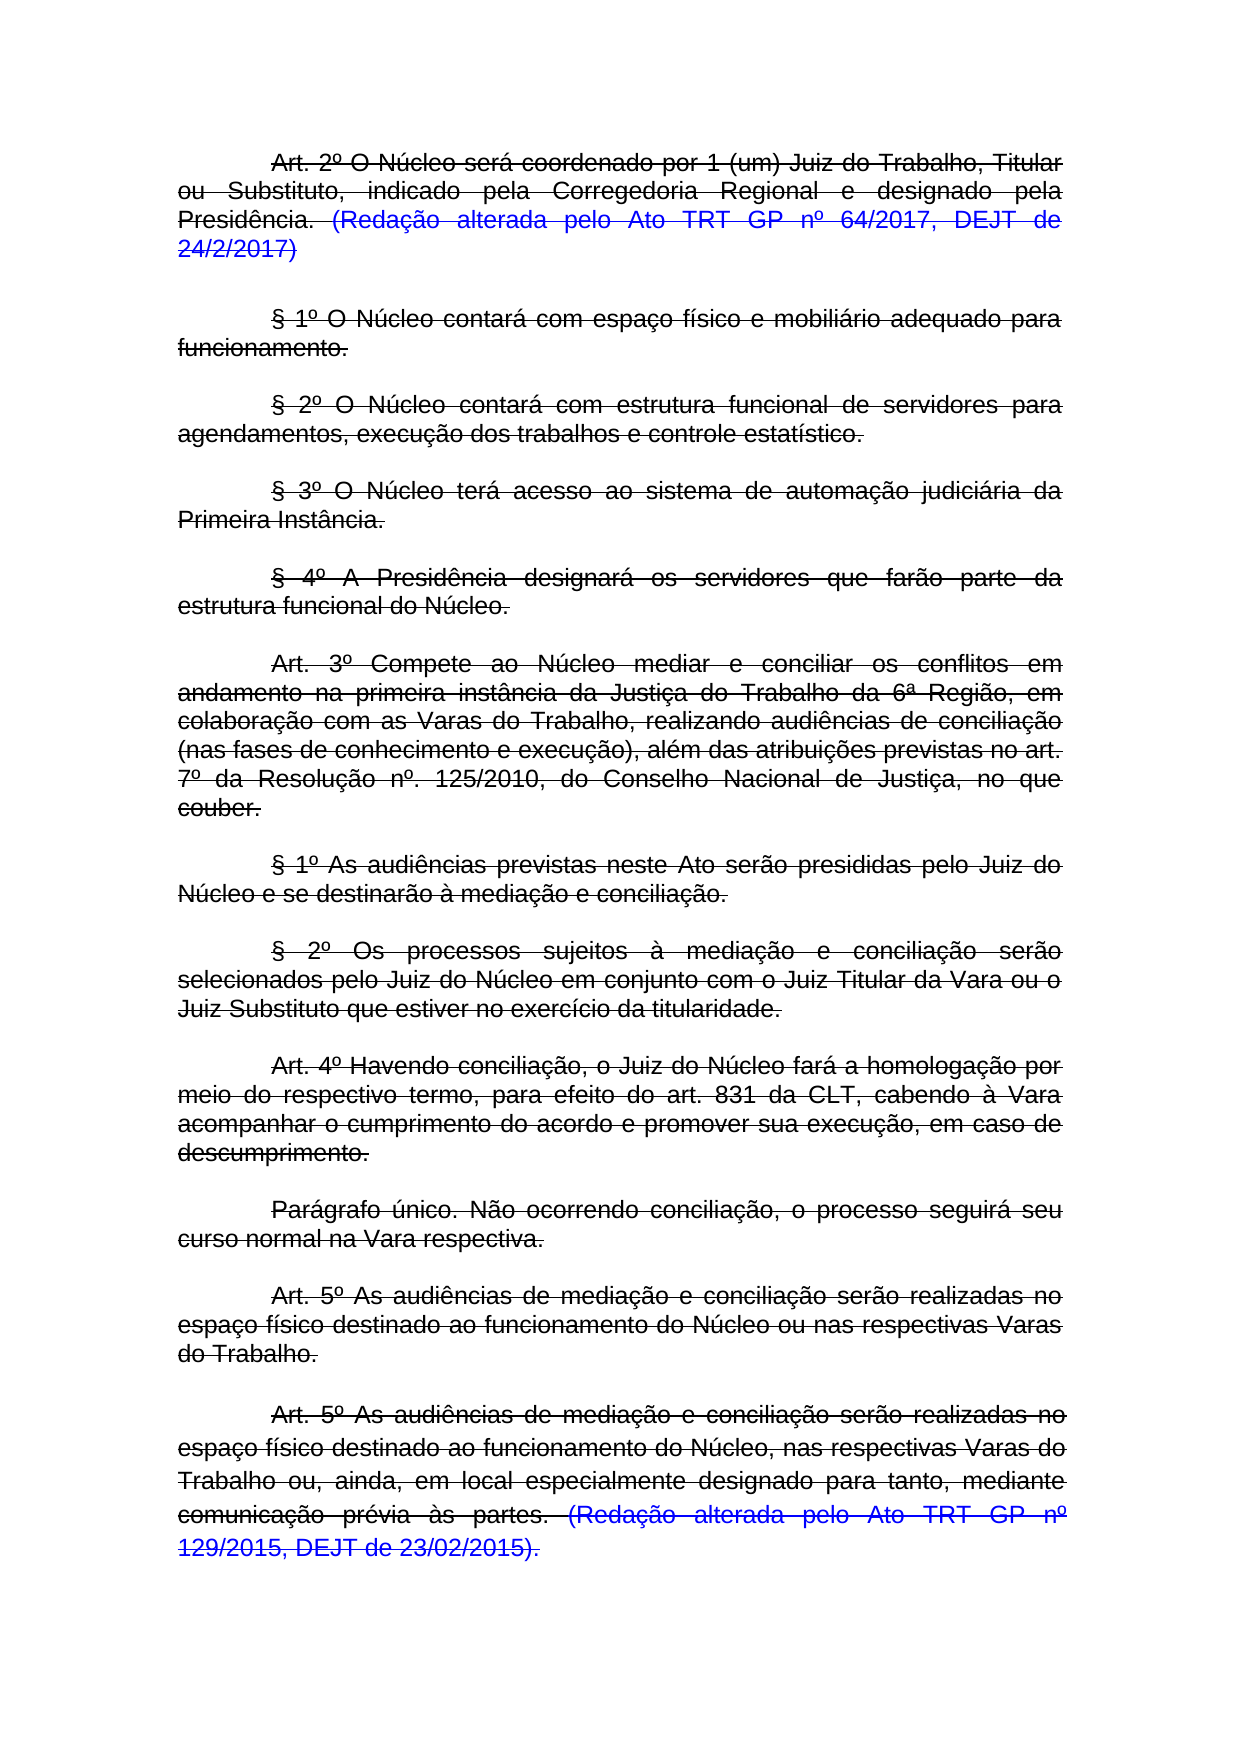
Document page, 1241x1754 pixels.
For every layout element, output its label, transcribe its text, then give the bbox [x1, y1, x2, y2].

text § 3º O Núcleo terá acesso ao sistema de automação judiciária da Primeira Instância. [177, 476, 1063, 534]
text Art. 5º As audiências de mediação e conciliação serão realizadas no espaço físico destinado ao funcionamento do Núcleo, nas respectivas Varas do Trabalho ou, ainda, em local especialmente designado para tanto, mediante comunicação prévia às partes. (Redação alterada pelo Ato TRT GP nº 129/2015, DEJT de 23/02/2015). [177, 1483, 1067, 1515]
text § 1º O Núcleo contará com espaço físico e mobiliário adequado para funcionamento. [177, 304, 1063, 361]
text Art. 3º Compete ao Núcleo mediar e conciliar os conflitos em andamento na primeira instância da Justiça do Trabalho da 6ª Região, em colaboração com as Varas do Trabalho, realizando audiências de conciliação (nas fases de conhecimento e execução), além das atribuições previstas no art. 7º da Resolução nº. 125/2010, do Conselho Nacional de Justiça, no que couber. [177, 649, 1063, 693]
text Art. 2º O Núcleo será coordenado por 1 (um) Juiz do Trabalho, Titular ou Substituto, indicado pela Corregedoria Regional e designado pela Presidência. (Redação alterada pelo Ato TRT GP nº 64/2017, DEJT de 24/2/2017) [177, 148, 1063, 192]
text Art. 3º Compete ao Núcleo mediar e conciliar os conflitos em andamento na primeira instância da Justiça do Trabalho da 6ª Região, em colaboração com as Varas do Trabalho, realizando audiências de conciliação (nas fases de conhecimento e execução), além das atribuições previstas no art. 7º da Resolução nº. 125/2010, do Conselho Nacional de Justiça, no que couber. [177, 694, 1063, 722]
text Art. 5º As audiências de mediação e conciliação serão realizadas no espaço físico destinado ao funcionamento do Núcleo, nas respectivas Varas do Trabalho ou, ainda, em local especialmente designado para tanto, mediante comunicação prévia às partes. (Redação alterada pelo Ato TRT GP nº 129/2015, DEJT de 23/02/2015). [177, 1396, 1067, 1449]
text § 2º O Núcleo contará com estrutura funcional de servidores para agendamentos, execução dos trabalhos e controle estatístico. [177, 390, 1063, 448]
text Art. 3º Compete ao Núcleo mediar e conciliar os conflitos em andamento na primeira instância da Justiça do Trabalho da 6ª Região, em colaboração com as Varas do Trabalho, realizando audiências de conciliação (nas fases de conhecimento e execução), além das atribuições previstas no art. 7º da Resolução nº. 125/2010, do Conselho Nacional de Justiça, no que couber. [177, 752, 1063, 780]
text § 2º Os processos sujeitos à mediação e conciliação serão selecionados pelo Juiz do Núcleo em conjunto com o Juiz Titular da Vara ou o Juiz Substituto que estiver no exercício da titularidade. [177, 936, 1063, 1023]
text Art. 4º Havendo conciliação, o Juiz do Núcleo fará a homologação por meio do respectivo termo, para efeito do art. 831 da CLT, cabendo à Vara acompanhar o cumprimento do acordo e promover sua execução, em caso de descumprimento. [177, 1051, 1063, 1096]
text § 1º As audiências previstas neste Ato serão presididas pelo Juiz do Núcleo e se destinarão à mediação e conciliação. [177, 850, 1063, 908]
text Art. 5º As audiências de mediação e conciliação serão realizadas no espaço físico destinado ao funcionamento do Núcleo ou nas respectivas Varas do Trabalho. [177, 1327, 1063, 1368]
text Art. 5º As audiências de mediação e conciliação serão realizadas no espaço físico destinado ao funcionamento do Núcleo, nas respectivas Varas do Trabalho ou, ainda, em local especialmente designado para tanto, mediante comunicação prévia às partes. (Redação alterada pelo Ato TRT GP nº 129/2015, DEJT de 23/02/2015). [177, 1516, 1067, 1563]
text Art. 2º O Núcleo será coordenado por 1 (um) Juiz do Trabalho, Titular ou Substituto, indicado pela Corregedoria Regional e designado pela Presidência. (Redação alterada pelo Ato TRT GP nº 64/2017, DEJT de 24/2/2017) [177, 193, 1063, 263]
text Parágrafo único. Não ocorrendo conciliação, o processo seguirá seu curso normal na Vara respectiva. [177, 1195, 1063, 1253]
text Art. 3º Compete ao Núcleo mediar e conciliar os conflitos em andamento na primeira instância da Justiça do Trabalho da 6ª Região, em colaboração com as Varas do Trabalho, realizando audiências de conciliação (nas fases de conhecimento e execução), além das atribuições previstas no art. 7º da Resolução nº. 125/2010, do Conselho Nacional de Justiça, no que couber. [177, 723, 1063, 751]
text Art. 3º Compete ao Núcleo mediar e conciliar os conflitos em andamento na primeira instância da Justiça do Trabalho da 6ª Região, em colaboração com as Varas do Trabalho, realizando audiências de conciliação (nas fases de conhecimento e execução), além das atribuições previstas no art. 7º da Resolução nº. 125/2010, do Conselho Nacional de Justiça, no que couber. [177, 781, 1063, 821]
text Art. 5º As audiências de mediação e conciliação serão realizadas no espaço físico destinado ao funcionamento do Núcleo, nas respectivas Varas do Trabalho ou, ainda, em local especialmente designado para tanto, mediante comunicação prévia às partes. (Redação alterada pelo Ato TRT GP nº 129/2015, DEJT de 23/02/2015). [177, 1450, 1067, 1482]
text Art. 4º Havendo conciliação, o Juiz do Núcleo fará a homologação por meio do respectivo termo, para efeito do art. 831 da CLT, cabendo à Vara acompanhar o cumprimento do acordo e promover sua execução, em caso de descumprimento. [177, 1126, 1063, 1166]
text Art. 5º As audiências de mediação e conciliação serão realizadas no espaço físico destinado ao funcionamento do Núcleo ou nas respectivas Varas do Trabalho. [177, 1281, 1063, 1326]
text Art. 4º Havendo conciliação, o Juiz do Núcleo fará a homologação por meio do respectivo termo, para efeito do art. 831 da CLT, cabendo à Vara acompanhar o cumprimento do acordo e promover sua execução, em caso de descumprimento. [177, 1097, 1063, 1125]
text § 4º A Presidência designará os servidores que farão parte da estrutura funcional do Núcleo. [177, 563, 1063, 620]
